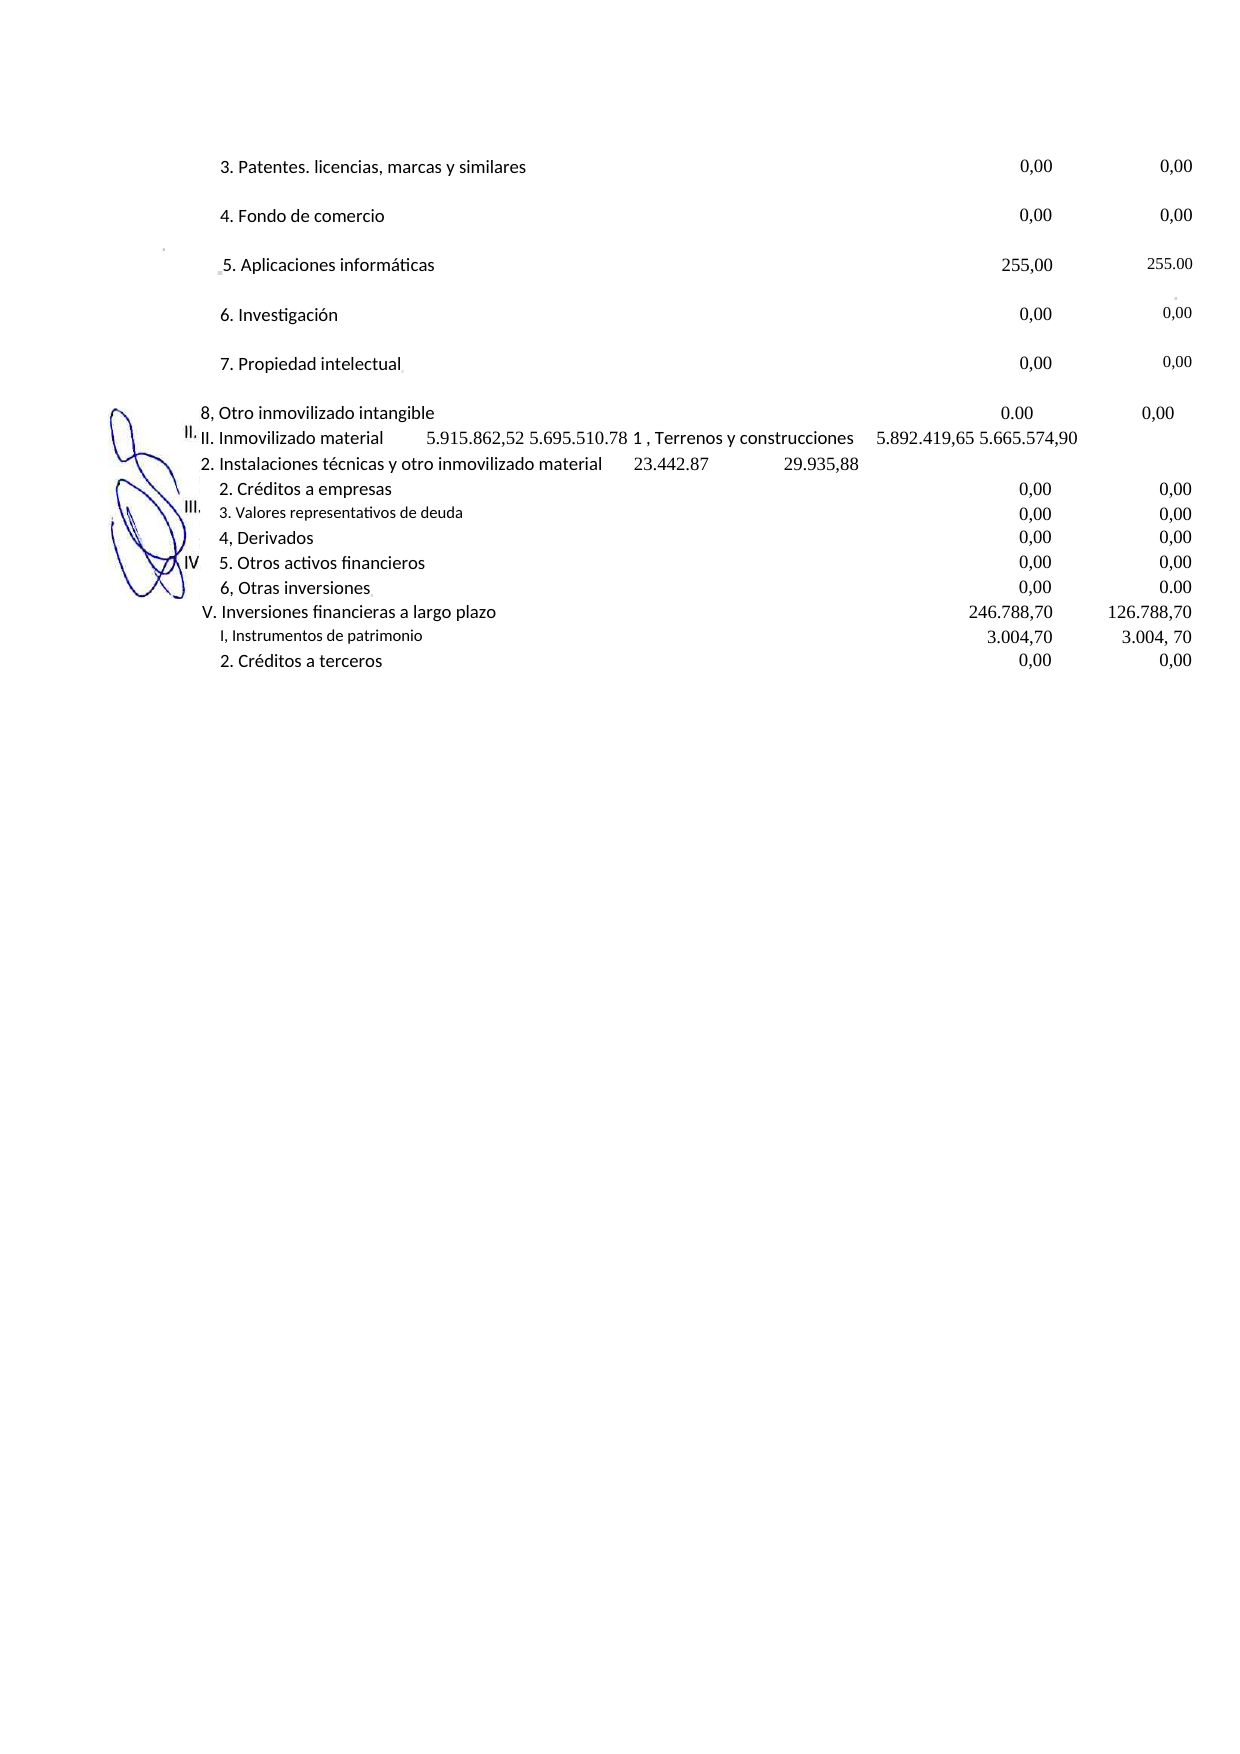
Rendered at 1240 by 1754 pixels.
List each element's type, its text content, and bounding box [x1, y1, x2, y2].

table_cell 0,00 [1100, 204, 1193, 253]
table_cell 6. Investigación [184, 303, 875, 352]
table_cell 0,00 [1100, 551, 1192, 576]
table_cell 0,00 [875, 551, 1099, 576]
table_cell [875, 352, 958, 401]
list Instalaciones técnicas y otro inmovilizado material 23.442.87 29.935,88 [201, 452, 1174, 475]
table_header 2. Créditos a empresas [201, 478, 874, 502]
table_cell 0,00 [1100, 649, 1192, 674]
table_cell 0,00 [958, 204, 1100, 253]
table_cell [875, 204, 958, 253]
table_cell 3.004,70 [875, 626, 1099, 649]
table_cell 0,00 [1100, 303, 1193, 352]
table_cell 3.004, 70 [1100, 626, 1192, 649]
table_cell 2. Créditos a terceros [184, 649, 874, 674]
table_cell 255.00 [1100, 254, 1193, 303]
table_cell 0,00 [958, 352, 1100, 401]
table_cell 0,00 [1100, 155, 1193, 204]
table_cell I, Instrumentos de patrimonio [184, 626, 874, 649]
table_cell V. Inversiones financieras a largo plazo [184, 601, 874, 626]
table_cell [875, 303, 958, 352]
table_cell 5. Otros activos financieros [201, 551, 874, 576]
table_cell 3. Valores representativos de deuda [201, 503, 874, 526]
table_header 0,00 [875, 478, 1099, 502]
table_header 0,00 [1100, 478, 1192, 502]
table_cell [875, 254, 958, 303]
text II. Inmovilizado material 5.915.862,52 5.695.510.78 1 , Terrenos y construcciones 5.892.419,65 5.665.574,90 [201, 427, 1174, 449]
table_cell 0,00 [875, 526, 1099, 551]
table_cell 0,00 [875, 576, 1099, 601]
table_cell 0,00 [875, 503, 1099, 526]
table_cell [875, 155, 958, 204]
table_cell 126.788,70 [1100, 601, 1192, 626]
table_cell 0,00 [1100, 503, 1192, 526]
table_cell 255,00 [958, 254, 1100, 303]
table_cell 6, Otras inversiones [184, 576, 874, 601]
table_cell 0,00 [1100, 352, 1193, 401]
table_cell 4, Derivados [201, 526, 874, 551]
table_cell 0.00 [1100, 576, 1192, 601]
table_cell 0,00 [958, 303, 1100, 352]
table_cell 7. Propiedad intelectual [184, 352, 875, 401]
table_cell 0,00 [1100, 526, 1192, 551]
text 8, Otro inmovilizado intangible 0.00 0,00 [184, 401, 1174, 424]
table_cell 246.788,70 [875, 601, 1099, 626]
table_cell 5. Aplicaciones informáticas [184, 254, 875, 303]
table_cell 0,00 [958, 155, 1100, 204]
table_cell 0,00 [875, 649, 1099, 674]
table_cell 3. Patentes. licencias, marcas y similares [184, 155, 875, 204]
table_cell 4. Fondo de comercio [184, 204, 875, 253]
